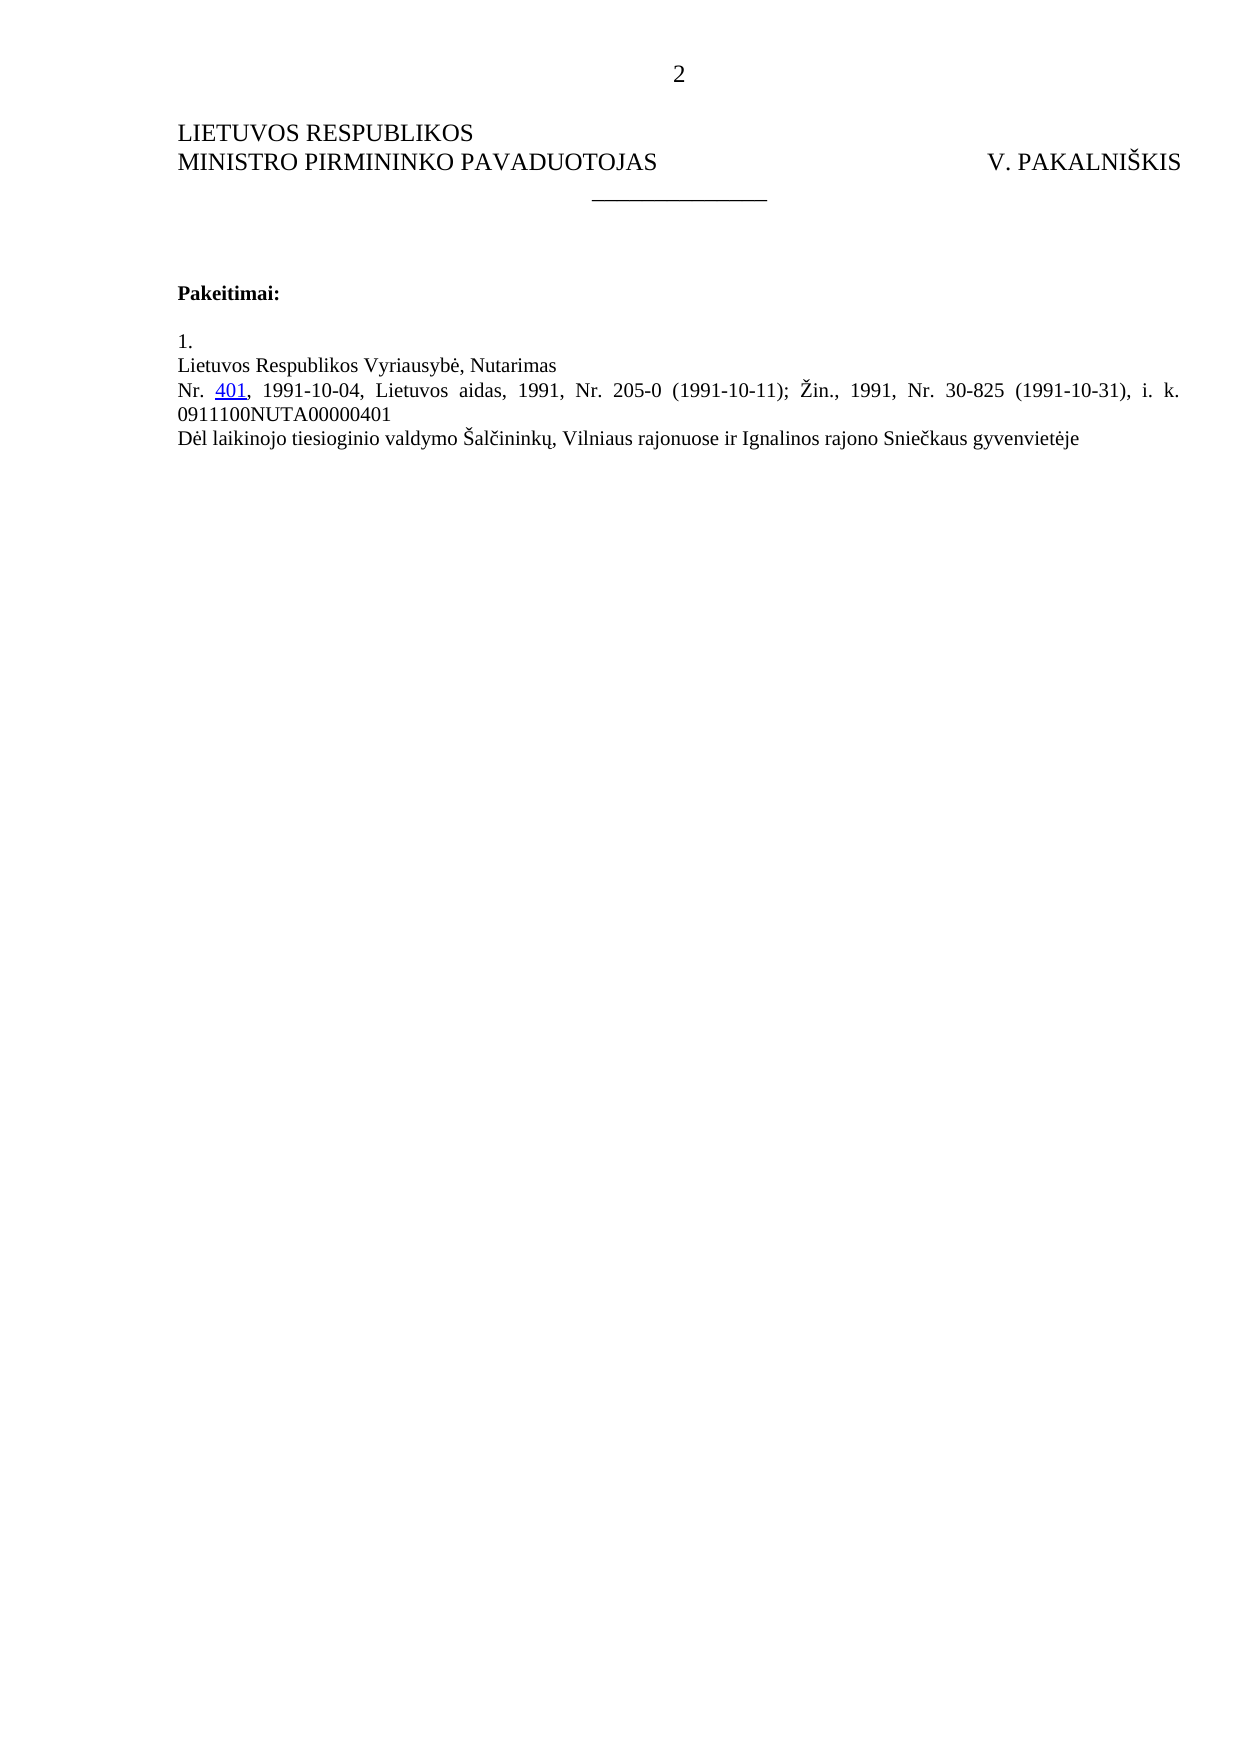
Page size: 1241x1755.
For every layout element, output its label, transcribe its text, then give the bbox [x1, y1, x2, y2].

text 1. [177, 329, 1181, 353]
text MINISTRO PIRMININKO PAVADUOTOJAS V. PAKALNIŠKIS [177, 147, 1181, 176]
text ______________ [177, 176, 1181, 204]
text Lietuvos Respublikos Vyriausybė, Nutarimas [177, 353, 1181, 377]
text Pakeitimai: [177, 281, 1181, 305]
text LIETUVOS RESPUBLIKOS [177, 118, 1181, 147]
text Dėl laikinojo tiesioginio valdymo Šalčininkų, Vilniaus rajonuose ir Ignalinos rajono Sniečkaus gyvenvietėje [177, 426, 1181, 450]
text Nr. 401, 1991-10-04, Lietuvos aidas, 1991, Nr. 205-0 (1991-10-11); Žin., 1991, Nr. 30-825 (1991-10-31), i. k. 0911100NUTA00000401 [177, 377, 1181, 426]
